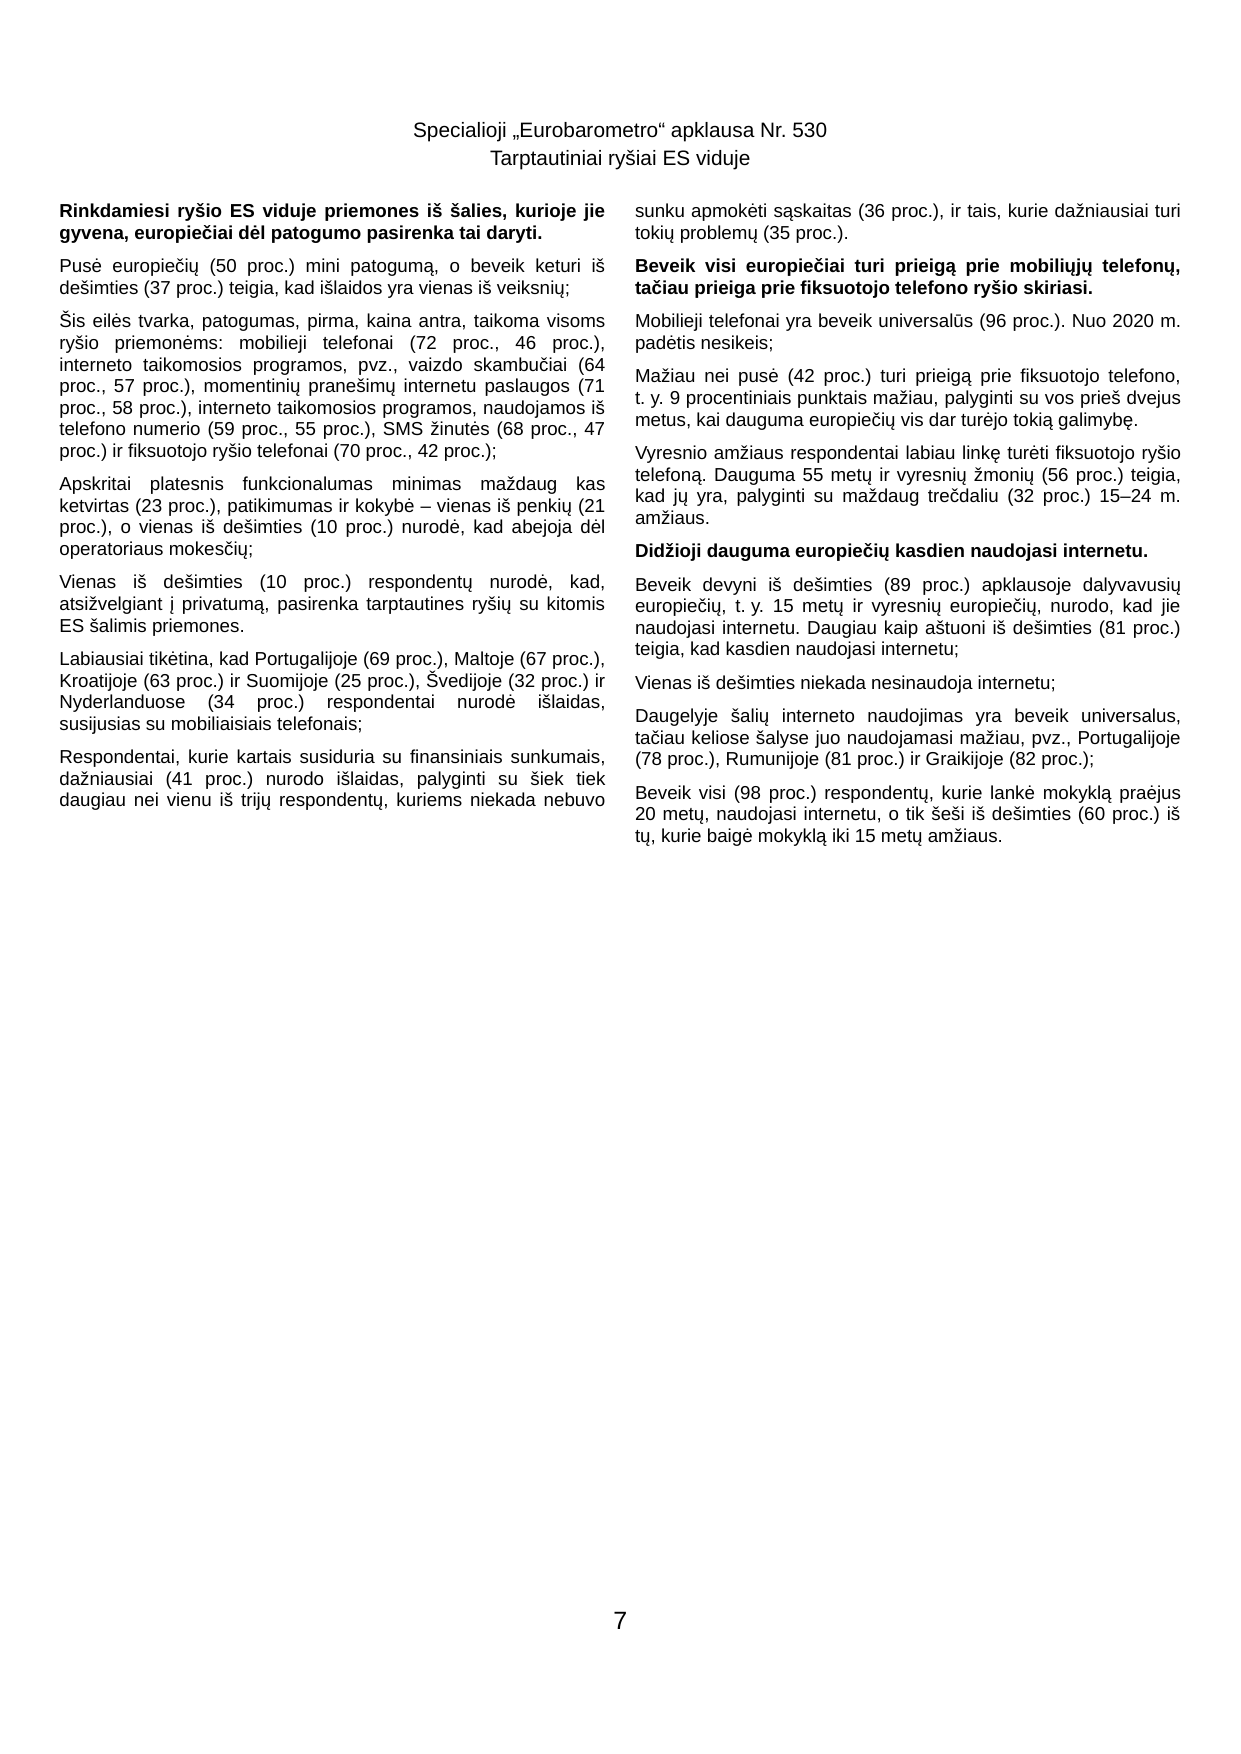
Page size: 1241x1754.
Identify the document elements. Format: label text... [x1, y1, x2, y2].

text Beveik devyni iš dešimties (89 proc.) apklausoje dalyvavusių europiečių, t. y. 15 metų ir vyresnių europiečių, nurodo, kad jie naudojasi internetu. Daugiau kaip aštuoni iš dešimties (81 proc.) teigia, kad kasdien naudojasi internetu; [635, 573, 1181, 660]
text sunku apmokėti sąskaitas (36 proc.), ir tais, kurie dažniausiai turi tokių problemų (35 proc.). [635, 200, 1181, 243]
text Pusė europiečių (50 proc.) mini patogumą, o beveik keturi iš dešimties (37 proc.) teigia, kad išlaidos yra vienas iš veiksnių; [59, 255, 605, 298]
text Beveik visi (98 proc.) respondentų, kurie lankė mokyklą praėjus 20 metų, naudojasi internetu, o tik šeši iš dešimties (60 proc.) iš tų, kurie baigė mokyklą iki 15 metų amžiaus. [635, 782, 1181, 846]
text Daugelyje šalių interneto naudojimas yra beveik universalus, tačiau keliose šalyse juo naudojamasi mažiau, pvz., Portugalijoje (78 proc.), Rumunijoje (81 proc.) ir Graikijoje (82 proc.); [635, 705, 1181, 770]
text Respondentai, kurie kartais susiduria su finansiniais sunkumais, dažniausiai (41 proc.) nurodo išlaidas, palyginti su šiek tiek daugiau nei vienu iš trijų respondentų, kuriems niekada nebuvo [59, 746, 605, 811]
text Vienas iš dešimties niekada nesinaudoja internetu; [635, 672, 1181, 693]
text Rinkdamiesi ryšio ES viduje priemones iš šalies, kurioje jie gyvena, europiečiai dėl patogumo pasirenka tai daryti. [59, 200, 605, 243]
text Mobilieji telefonai yra beveik universalūs (96 proc.). Nuo 2020 m. padėtis nesikeis; [635, 310, 1181, 353]
text Mažiau nei pusė (42 proc.) turi prieigą prie fiksuotojo telefono, t. y. 9 procentiniais punktais mažiau, palyginti su vos prieš dvejus metus, kai dauguma europiečių vis dar turėjo tokią galimybę. [635, 365, 1181, 430]
text Apskritai platesnis funkcionalumas minimas maždaug kas ketvirtas (23 proc.), patikimumas ir kokybė – vienas iš penkių (21 proc.), o vienas iš dešimties (10 proc.) nurodė, kad abejoja dėl operatoriaus mokesčių; [59, 473, 605, 559]
text Šis eilės tvarka, patogumas, pirma, kaina antra, taikoma visoms ryšio priemonėms: mobilieji telefonai (72 proc., 46 proc.), interneto taikomosios programos, pvz., vaizdo skambučiai (64 proc., 57 proc.), momentinių pranešimų internetu paslaugos (71 proc., 58 proc.), interneto taikomosios programos, naudojamos iš telefono numerio (59 proc., 55 proc.), SMS žinutės (68 proc., 47 proc.) ir fiksuotojo ryšio telefonai (70 proc., 42 proc.); [59, 310, 605, 461]
text Beveik visi europiečiai turi prieigą prie mobiliųjų telefonų, tačiau prieiga prie fiksuotojo telefono ryšio skiriasi. [635, 255, 1181, 298]
text Didžioji dauguma europiečių kasdien naudojasi internetu. [635, 540, 1181, 562]
text Vienas iš dešimties (10 proc.) respondentų nurodė, kad, atsižvelgiant į privatumą, pasirenka tarptautines ryšių su kitomis ES šalimis priemones. [59, 571, 605, 636]
text Labiausiai tikėtina, kad Portugalijoje (69 proc.), Maltoje (67 proc.), Kroatijoje (63 proc.) ir Suomijoje (25 proc.), Švedijoje (32 proc.) ir Nyderlanduose (34 proc.) respondentai nurodė išlaidas, susijusias su mobiliaisiais telefonais; [59, 648, 605, 734]
text Vyresnio amžiaus respondentai labiau linkę turėti fiksuotojo ryšio telefoną. Dauguma 55 metų ir vyresnių žmonių (56 proc.) teigia, kad jų yra, palyginti su maždaug trečdaliu (32 proc.) 15–24 m. amžiaus. [635, 442, 1181, 528]
